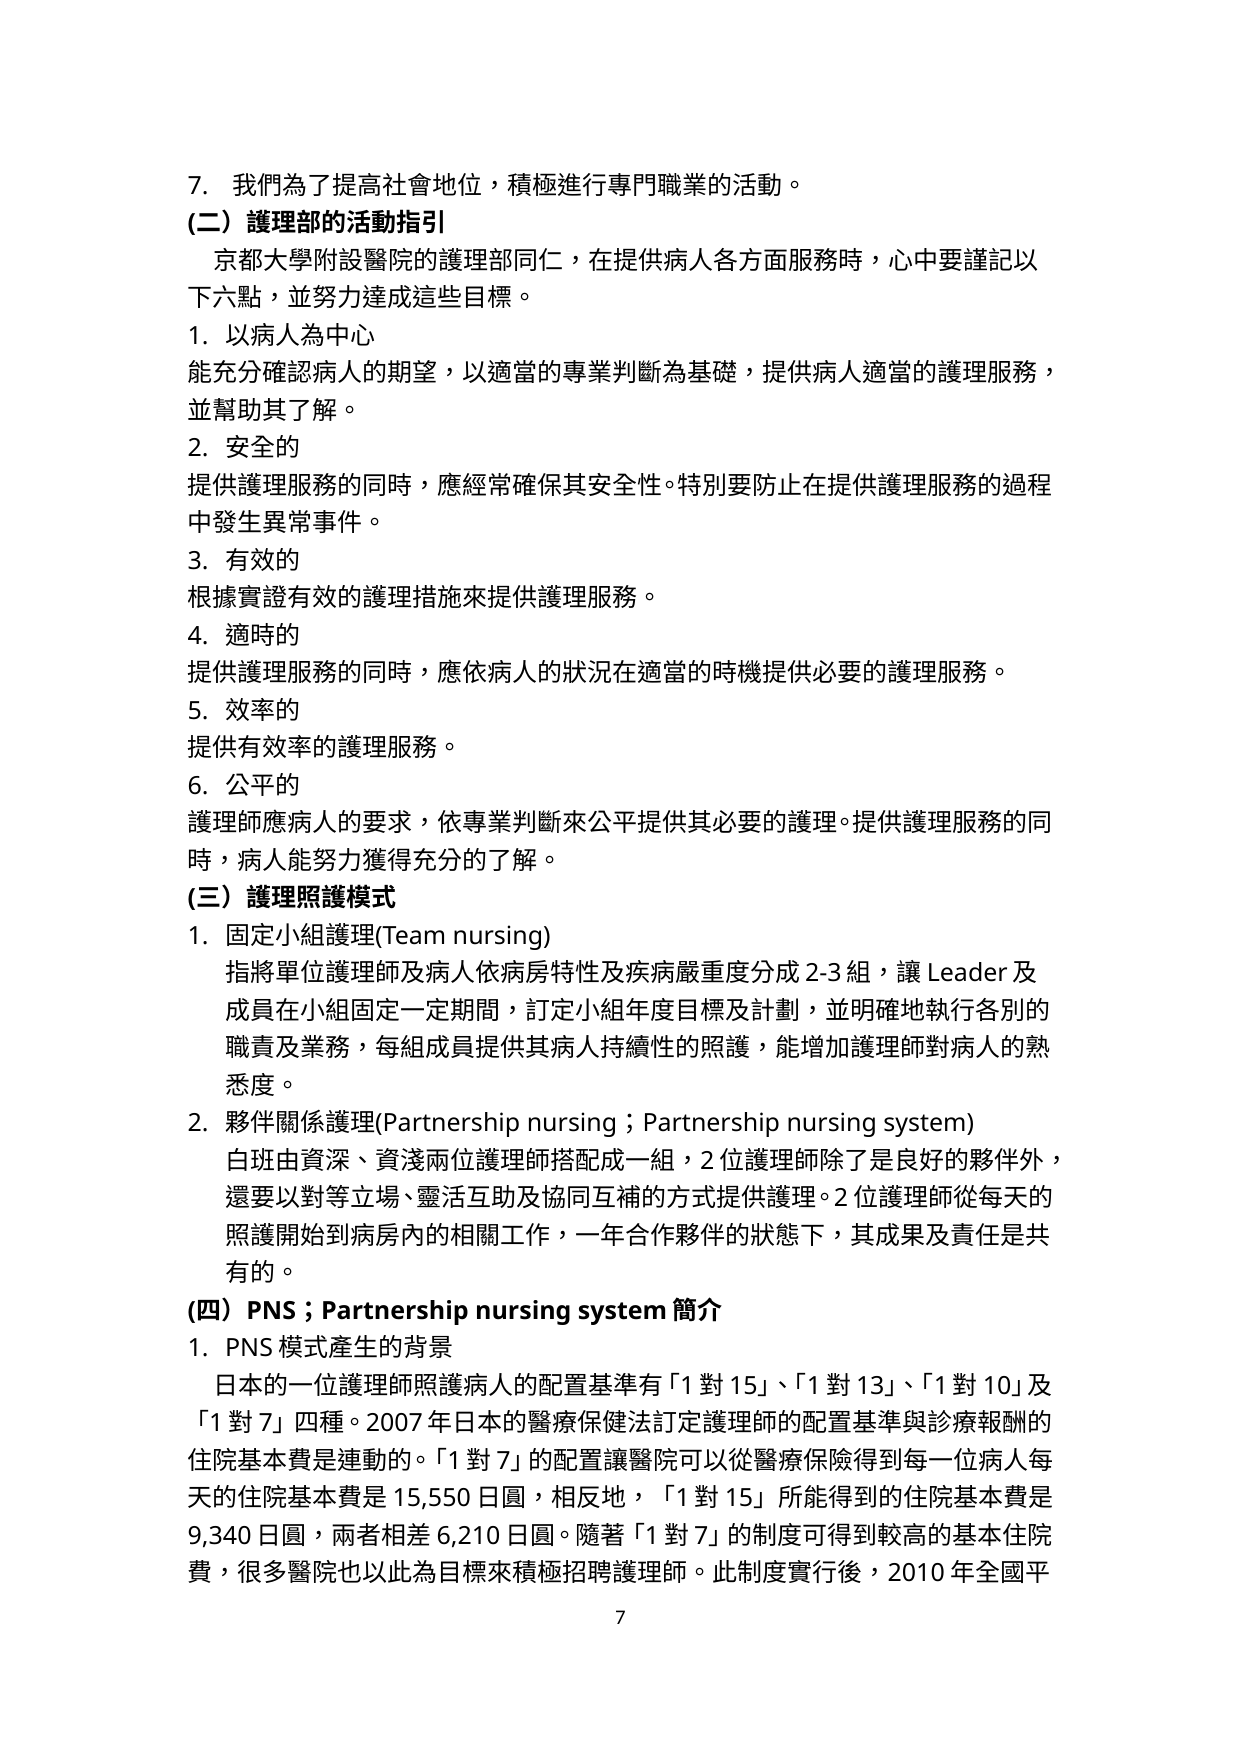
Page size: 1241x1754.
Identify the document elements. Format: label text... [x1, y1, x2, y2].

list 適時的 [187, 614, 1053, 652]
text 護理師應病人的要求，依專業判斷來公平提供其必要的護理。提供護理服務的同時，病人能努力獲得充分的了解。 [187, 802, 1053, 877]
list 效率的 [187, 689, 1053, 727]
text (三）護理照護模式 [187, 877, 1053, 914]
list PNS模式產生的背景 [187, 1327, 1053, 1364]
text 指將單位護理師及病人依病房特性及疾病嚴重度分成2-3組，讓Leader及成員在小組固定一定期間，訂定小組年度目標及計劃，並明確地執行各別的職責及業務，每組成員提供其病人持續性的照護，能增加護理師對病人的熟悉度。 [225, 952, 1053, 1102]
text (二）護理部的活動指引 [187, 202, 1053, 239]
list 有效的 [187, 539, 1053, 577]
text 日本的一位護理師照護病人的配置基準有「1對15」、「1對13」、「1對10」及「1對7」四種。2007年日本的醫療保健法訂定護理師的配置基準與診療報酬的住院基本費是連動的。「1對7」的配置讓醫院可以從醫療保險得到每一位病人每天的住院基本費是15,550日圓，相反地，「1對15」所能得到的住院基本費是9,340日圓，兩者相差6,210日圓。隨著「1對7」的制度可得到較高的基本住院費，很多醫院也以此為目標來積極招聘護理師。此制度實行後，2010年全國平 [187, 1364, 1053, 1589]
text 提供護理服務的同時，應經常確保其安全性。特別要防止在提供護理服務的過程中發生異常事件。 [187, 464, 1053, 539]
text 根據實證有效的護理措施來提供護理服務。 [187, 577, 1053, 614]
text 提供有效率的護理服務。 [187, 727, 1053, 764]
text (四）PNS；Partnership nursing system簡介 [187, 1289, 1053, 1327]
list 安全的 [187, 427, 1053, 464]
list 夥伴關係護理(Partnership nursing；Partnership nursing system) [187, 1102, 1053, 1139]
list 以病人為中心 [187, 314, 1053, 352]
text 提供護理服務的同時，應依病人的狀況在適當的時機提供必要的護理服務。 [187, 652, 1053, 689]
list 公平的 [187, 764, 1053, 802]
list 固定小組護理(Team nursing) [187, 914, 1053, 952]
text 能充分確認病人的期望，以適當的專業判斷為基礎，提供病人適當的護理服務，並幫助其了解。 [187, 352, 1053, 427]
text 白班由資深、資淺兩位護理師搭配成一組，2位護理師除了是良好的夥伴外，還要以對等立場、靈活互助及協同互補的方式提供護理。2位護理師從每天的照護開始到病房內的相關工作，一年合作夥伴的狀態下，其成果及責任是共有的。 [225, 1139, 1053, 1289]
list 我們為了提高社會地位，積極進行專門職業的活動。 [187, 164, 1053, 202]
text 京都大學附設醫院的護理部同仁，在提供病人各方面服務時，心中要謹記以下六點，並努力達成這些目標。 [187, 239, 1053, 314]
